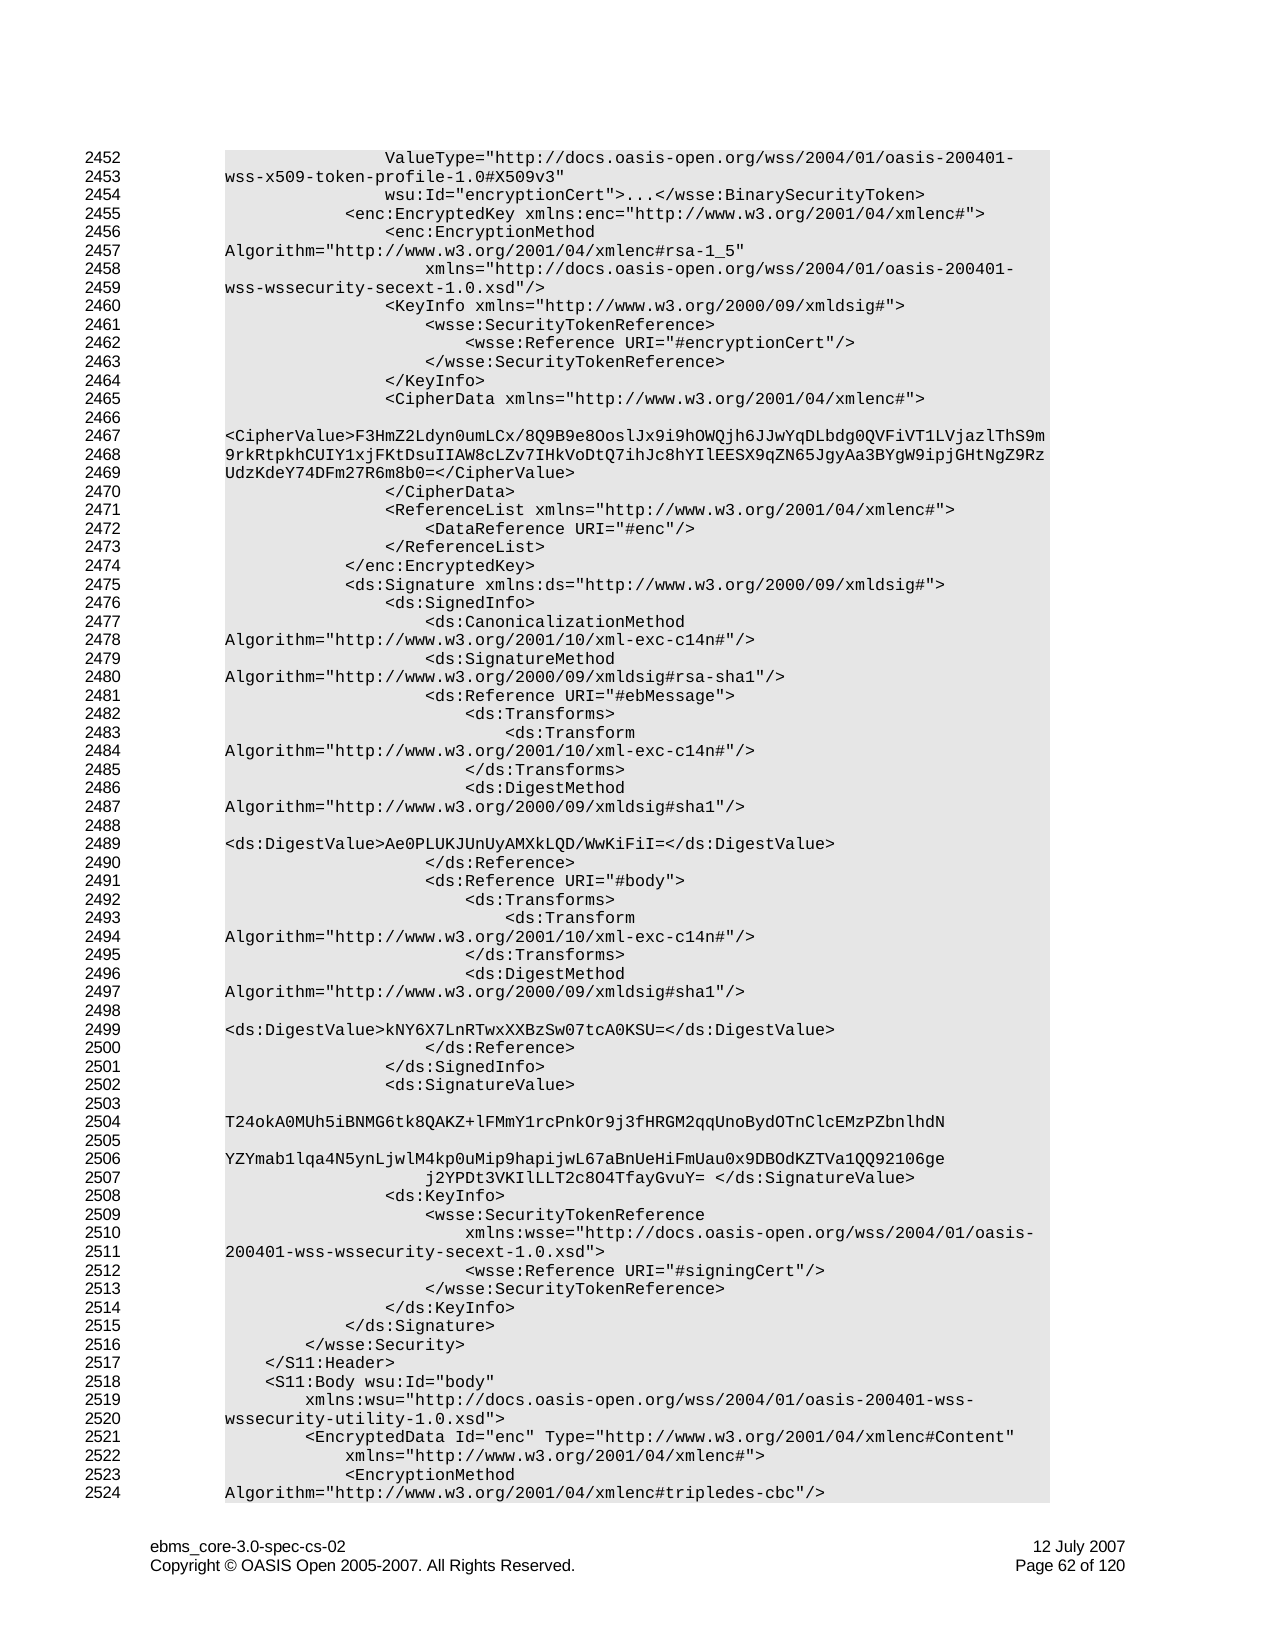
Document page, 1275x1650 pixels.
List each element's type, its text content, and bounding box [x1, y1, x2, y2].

text <ds:SignedInfo> [225, 595, 1050, 613]
text <enc:EncryptionMethod Algorithm="http://www.w3.org/2001/04/xmlenc#rsa-1_5" [225, 224, 1050, 261]
text <wsse:Reference URI="#signingCert"/> [225, 1262, 1050, 1281]
text </ds:Transforms> [225, 947, 1050, 966]
text <ReferenceList xmlns="http://www.w3.org/2001/04/xmlenc#"> [225, 502, 1050, 521]
text <CipherData xmlns="http://www.w3.org/2001/04/xmlenc#"> [225, 391, 1050, 409]
text j2YPDt3VKIlLLT2c8O4TfayGvuY= </ds:SignatureValue> [225, 1170, 1050, 1188]
text <ds:Reference URI="#ebMessage"> [225, 688, 1050, 706]
text <ds:DigestMethod Algorithm="http://www.w3.org/2000/09/xmldsig#sha1"/> [225, 966, 1050, 1003]
text wsu:Id="encryptionCert">...</wsse:BinarySecurityToken> [225, 187, 1050, 206]
text <ds:Transforms> [225, 706, 1050, 725]
text </KeyInfo> [225, 372, 1050, 391]
text <ds:Transform Algorithm="http://www.w3.org/2001/10/xml-exc-c14n#"/> [225, 910, 1050, 947]
text <ds:DigestValue>kNY6X7LnRTwxXXBzSw07tcA0KSU=</ds:DigestValue> [225, 1003, 1050, 1040]
text <wsse:SecurityTokenReference [225, 1207, 1050, 1225]
text <enc:EncryptedKey xmlns:enc="http://www.w3.org/2001/04/xmlenc#"> [225, 206, 1050, 224]
text <EncryptionMethod Algorithm="http://www.w3.org/2001/04/xmlenc#tripledes-cbc"/> [225, 1466, 1050, 1503]
text <ds:Transforms> [225, 892, 1050, 910]
text <ds:DigestValue>Ae0PLUKJUnUyAMXkLQD/WwKiFiI=</ds:DigestValue> [225, 817, 1050, 854]
text </wsse:Security> [225, 1337, 1050, 1355]
text ValueType="http://docs.oasis-open.org/wss/2004/01/oasis-200401-wss-x509-token-profile-1.0#X509v3" [225, 150, 1050, 187]
text </enc:EncryptedKey> [225, 558, 1050, 576]
text </ds:KeyInfo> [225, 1299, 1050, 1318]
text <ds:SignatureMethod Algorithm="http://www.w3.org/2000/09/xmldsig#rsa-sha1"/> [225, 651, 1050, 688]
text <wsse:SecurityTokenReference> [225, 317, 1050, 335]
text <ds:DigestMethod Algorithm="http://www.w3.org/2000/09/xmldsig#sha1"/> [225, 780, 1050, 817]
text </CipherData> [225, 484, 1050, 502]
text </S11:Header> [225, 1355, 1050, 1374]
text <CipherValue>F3HmZ2Ldyn0umLCx/8Q9B9e8OoslJx9i9hOWQjh6JJwYqDLbdg0QVFiVT1LVjazlThS9m9rkRtpkhCUIY1xjFKtDsuIIAW8cLZv7IHkVoDtQ7ihJc8hYIlEESX9qZN65JgyAa3BYgW9ipjGHtNgZ9RzUdzKdeY74DFm27R6m8b0=</CipherValue> [225, 409, 1050, 484]
text xmlns:wsse="http://docs.oasis-open.org/wss/2004/01/oasis-200401-wss-wssecurity-secext-1.0.xsd"> [225, 1225, 1050, 1262]
text </ds:Transforms> [225, 762, 1050, 780]
text </ReferenceList> [225, 539, 1050, 558]
text T24okA0MUh5iBNMG6tk8QAKZ+lFMmY1rcPnkOr9j3fHRGM2qqUnoBydOTnClcEMzPZbnlhdN [225, 1096, 1050, 1133]
text YZYmab1lqa4N5ynLjwlM4kp0uMip9hapijwL67aBnUeHiFmUau0x9DBOdKZTVa1QQ92106ge [225, 1133, 1050, 1170]
text <DataReference URI="#enc"/> [225, 521, 1050, 539]
text <wsse:Reference URI="#encryptionCert"/> [225, 335, 1050, 354]
text xmlns="http://www.w3.org/2001/04/xmlenc#"> [225, 1448, 1050, 1466]
text <ds:KeyInfo> [225, 1188, 1050, 1207]
text xmlns:wsu="http://docs.oasis-open.org/wss/2004/01/oasis-200401-wss-wssecurity-utility-1.0.xsd"> [225, 1392, 1050, 1429]
text <ds:SignatureValue> [225, 1077, 1050, 1096]
text <ds:CanonicalizationMethod Algorithm="http://www.w3.org/2001/10/xml-exc-c14n#"/> [225, 613, 1050, 651]
text xmlns="http://docs.oasis-open.org/wss/2004/01/oasis-200401-wss-wssecurity-secext-1.0.xsd"/> [225, 261, 1050, 298]
text </ds:Reference> [225, 854, 1050, 873]
text <ds:Transform Algorithm="http://www.w3.org/2001/10/xml-exc-c14n#"/> [225, 725, 1050, 762]
text </ds:Signature> [225, 1318, 1050, 1337]
text </wsse:SecurityTokenReference> [225, 354, 1050, 372]
text <ds:Reference URI="#body"> [225, 873, 1050, 892]
text <ds:Signature xmlns:ds="http://www.w3.org/2000/09/xmldsig#"> [225, 576, 1050, 595]
text </ds:Reference> [225, 1040, 1050, 1058]
text <S11:Body wsu:Id="body" [225, 1374, 1050, 1392]
text </ds:SignedInfo> [225, 1058, 1050, 1077]
text </wsse:SecurityTokenReference> [225, 1281, 1050, 1299]
text <KeyInfo xmlns="http://www.w3.org/2000/09/xmldsig#"> [225, 298, 1050, 317]
text <EncryptedData Id="enc" Type="http://www.w3.org/2001/04/xmlenc#Content" [225, 1429, 1050, 1448]
